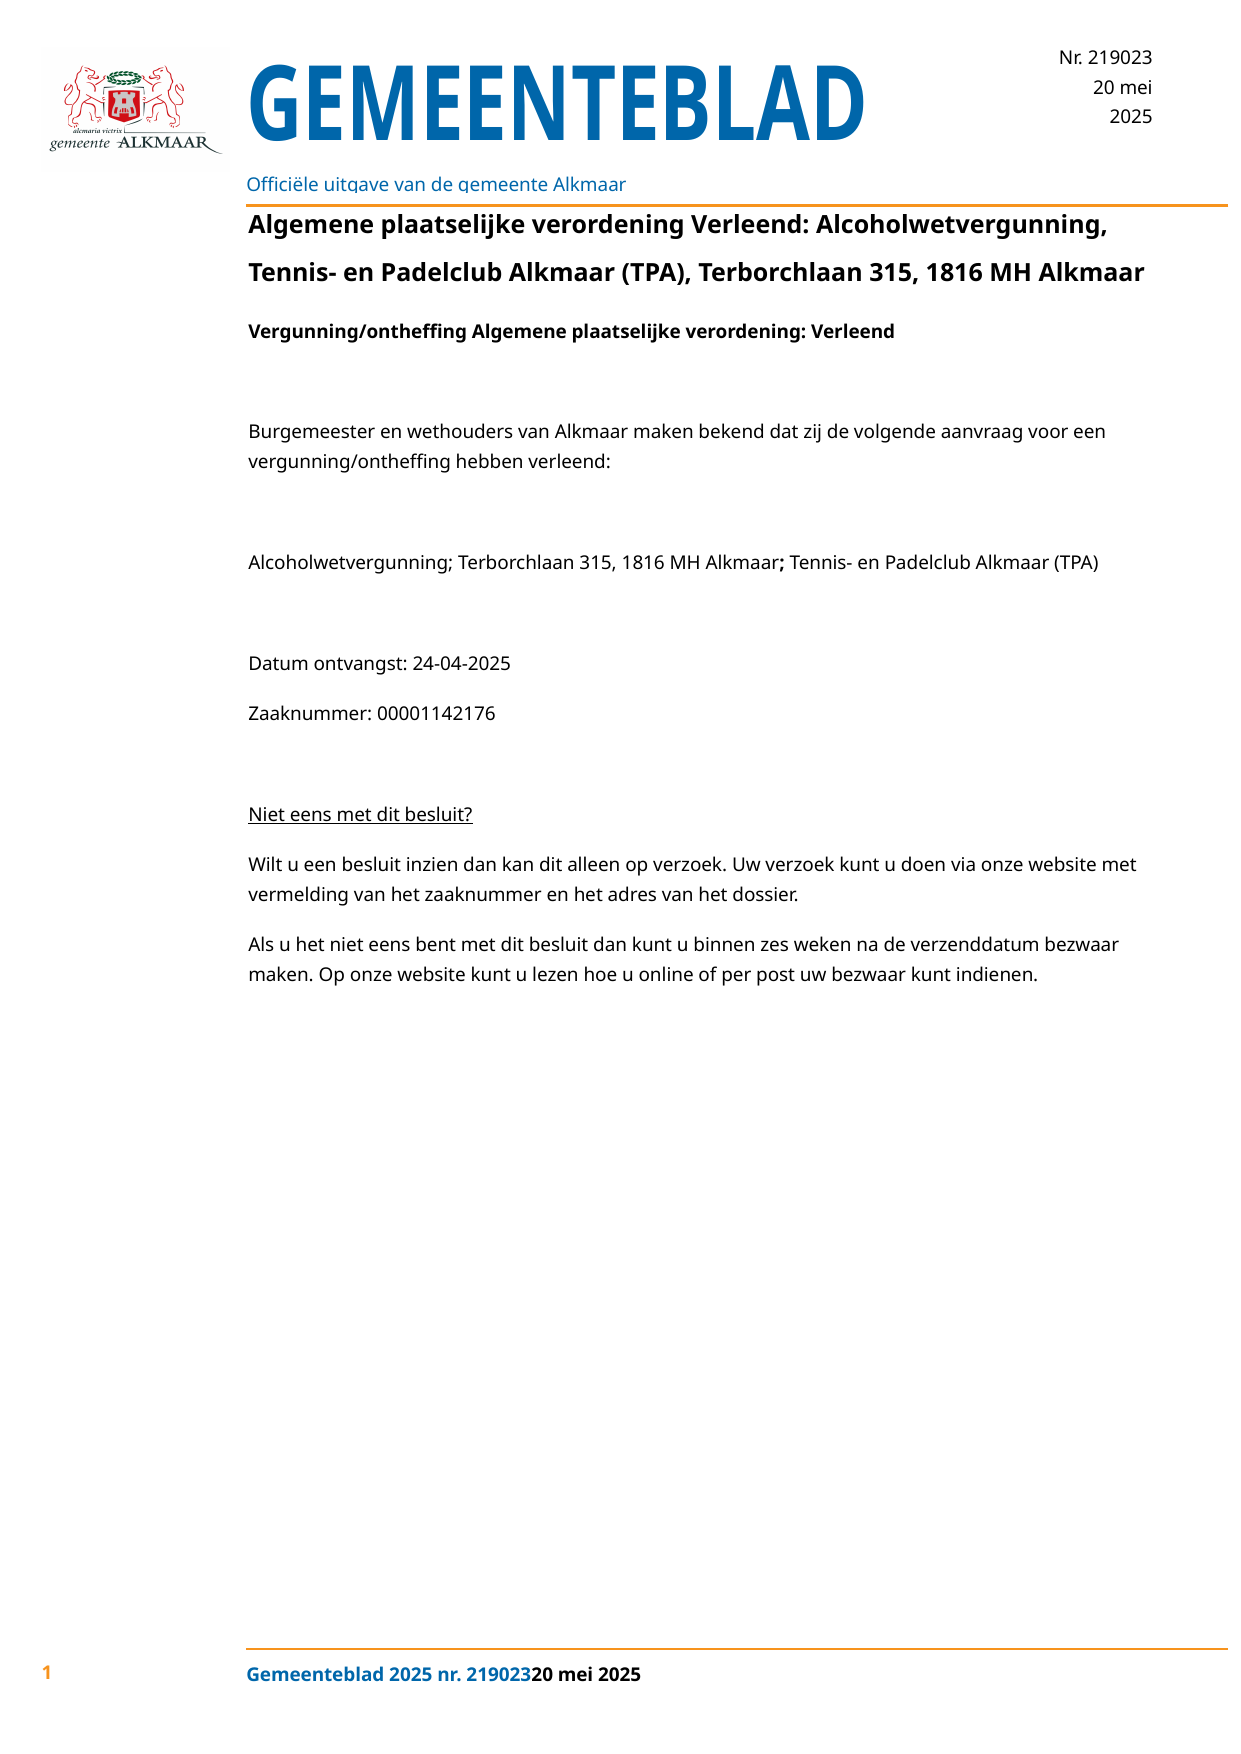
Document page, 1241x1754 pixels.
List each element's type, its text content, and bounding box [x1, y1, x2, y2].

text Burgemeester en wethouders van Alkmaar maken bekend dat zij de volgende aanvraag voor een vergunning/ontheffing hebben verleend: [248, 419, 1152, 474]
text Zaaknummer: 00001142176 [248, 700, 1152, 726]
text Vergunning/ontheffing Algemene plaatselijke verordening: Verleend [248, 318, 1152, 344]
text Wilt u een besluit inzien dan kan dit alleen op verzoek. Uw verzoek kunt u doen via onze website met vermelding van het zaaknummer en het adres van het dossier. [248, 852, 1152, 907]
text Als u het niet eens bent met dit besluit dan kunt u binnen zes weken na de verzenddatum bezwaar maken. Op onze website kunt u lezen hoe u online of per post uw bezwaar kunt indienen. [248, 932, 1152, 987]
text Alcoholwetvergunning; Terborchlaan 315, 1816 MH Alkmaar; Tennis- en Padelclub Alkmaar (TPA) [248, 549, 1152, 575]
text Niet eens met dit besluit? [248, 801, 1152, 827]
picture [41, 47, 231, 172]
text Datum ontvangst: 24-04-2025 [248, 650, 1152, 676]
text Algemene plaatselijke verordening Verleend: Alcoholwetvergunning, Tennis- en Padelclub Alkmaar (TPA), Terborchlaan 315, 1816 MH Alkmaar [248, 207, 1152, 288]
